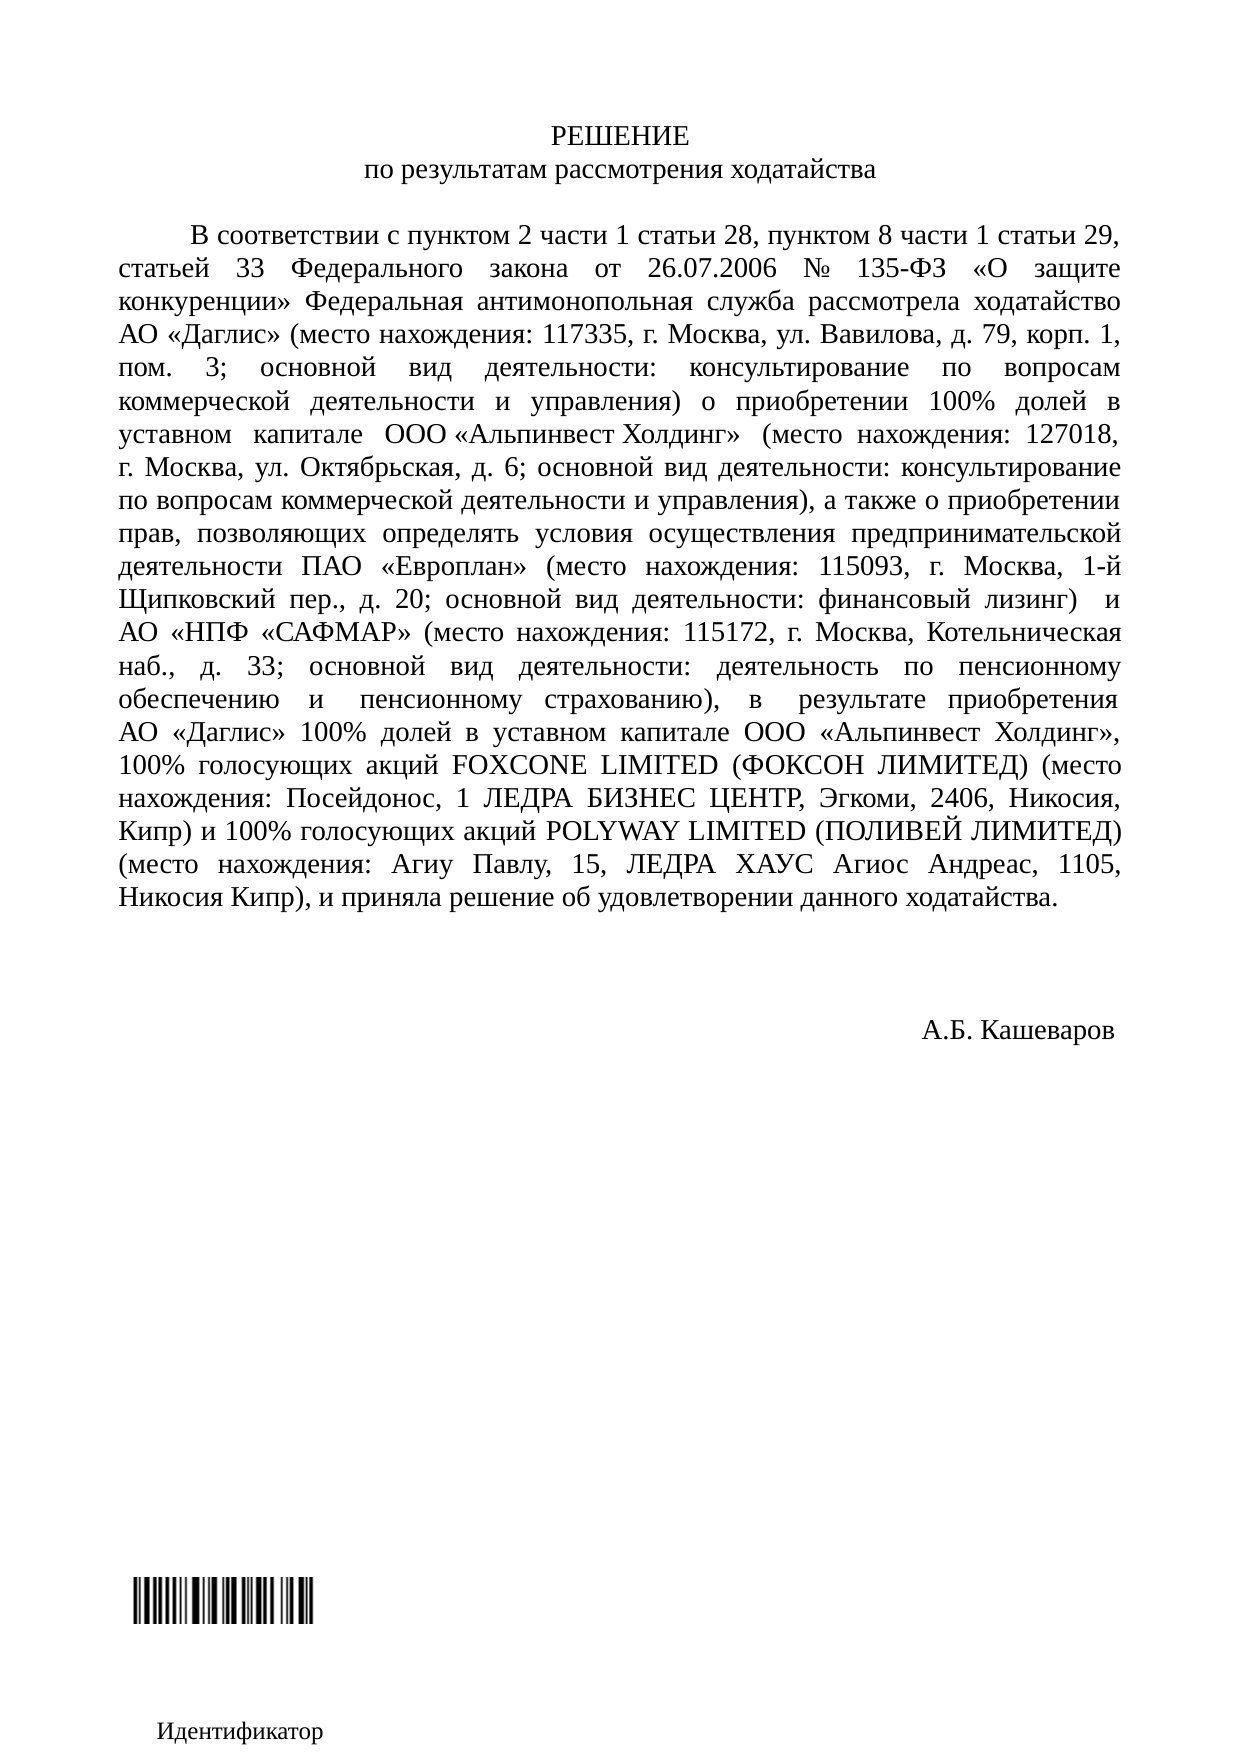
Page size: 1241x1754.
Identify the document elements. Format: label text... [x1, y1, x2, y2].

text А.Б. Кашеваров [118, 1012, 1122, 1046]
text по результатам рассмотрения ходатайства [118, 151, 1122, 184]
picture [118, 1577, 331, 1624]
text АО «Даглис» 100% долей в уставном капитале ООО «Альпинвест Холдинг», 100% голосующих акций FOXCONE LIMITED (ФОКСОН ЛИМИТЕД) (место нахождения: Посейдонос, 1 ЛЕДРА БИЗНЕС ЦЕНТР, Эгкоми, 2406, Никосия, Кипр) и 100% голосующих акций POLYWAY LIMITED (ПОЛИВЕЙ ЛИМИТЕД) (место нахождения: Агиу Павлу, 15, ЛЕДРА ХАУС Агиос Андреас, 1105, Никосия Кипр), и приняла решение об удовлетворении данного ходатайства. [118, 714, 1122, 913]
text г. Москва, ул. Октябрьская, д. 6; основной вид деятельности: консультирование по вопросам коммерческой деятельности и управления), а также о приобретении прав, позволяющих определять условия осуществления предпринимательской деятельности ПАО «Европлан» (место нахождения: 115093, г. Москва, 1-й Щипковский пер., д. 20; основной вид деятельности: финансовый лизинг) и АО «НПФ «САФМАР» (место нахождения: 115172, г. Москва, Котельническая наб., д. 33; основной вид деятельности: деятельность по пенсионному обеспечению и пенсионному страхованию), в результате приобретения [118, 449, 1122, 714]
text РЕШЕНИЕ [118, 118, 1122, 151]
text В соответствии с пунктом 2 части 1 статьи 28, пунктом 8 части 1 статьи 29, статьей 33 Федерального закона от 26.07.2006 № 135-ФЗ «О защите конкуренции» Федеральная антимонопольная служба рассмотрела ходатайство АО «Даглис» (место нахождения: 117335, г. Москва, ул. Вавилова, д. 79, корп. 1, пом. 3; основной вид деятельности: консультирование по вопросам коммерческой деятельности и управления) о приобретении 100% долей в уставном капитале ООО «Альпинвест Холдинг» (место нахождения: 127018, [118, 217, 1122, 449]
